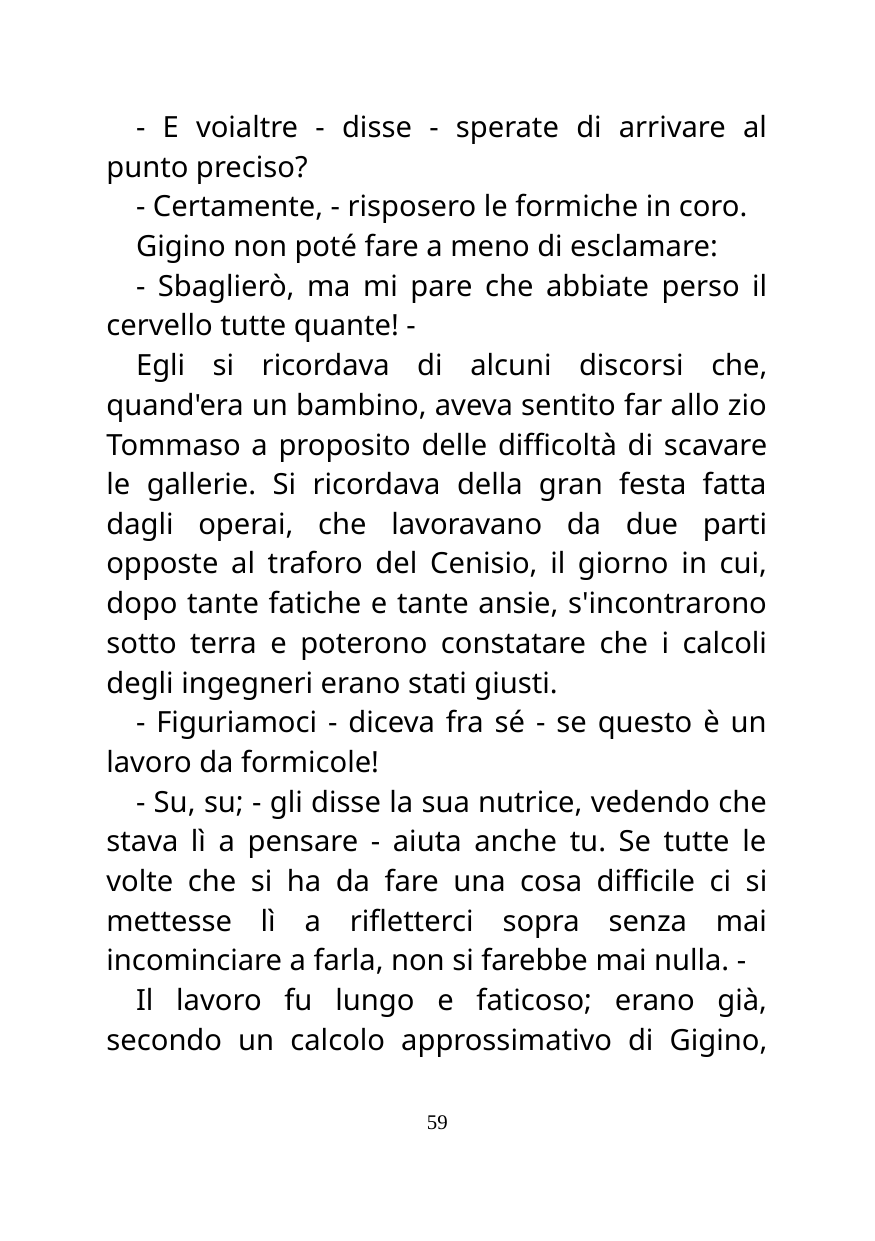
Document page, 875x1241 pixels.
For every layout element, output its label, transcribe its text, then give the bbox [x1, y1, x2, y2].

text - Certamente, - risposero le formiche in coro. [106, 186, 768, 225]
text Gigino non poté fare a meno di esclamare: [106, 225, 768, 265]
text - Su, su; - gli disse la sua nutrice, vedendo che stava lì a pensare - aiuta anche tu. Se tutte le volte che si ha da fare una cosa difficile ci si mettesse lì a rifletterci sopra senza mai incominciare a farla, non si farebbe mai nulla. - [106, 781, 768, 979]
text Il lavoro fu lungo e faticoso; erano già, secondo un calcolo approssimativo di Gigino, [106, 979, 768, 1059]
text - E voialtre - disse - sperate di arrivare al punto preciso? [106, 106, 768, 186]
text - Sbaglierò, ma mi pare che abbiate perso il cervello tutte quante! - [106, 265, 768, 344]
text - Figuriamoci - diceva fra sé - se questo è un lavoro da formicole! [106, 702, 768, 781]
text Egli si ricordava di alcuni discorsi che, quand'era un bambino, aveva sentito far allo zio Tommaso a proposito delle difficoltà di scavare le gallerie. Si ricordava della gran festa fatta dagli operai, che lavoravano da due parti opposte al traforo del Cenisio, il giorno in cui, dopo tante fatiche e tante ansie, s'incontrarono sotto terra e poterono constatare che i calcoli degli ingegneri erano stati giusti. [106, 344, 768, 702]
